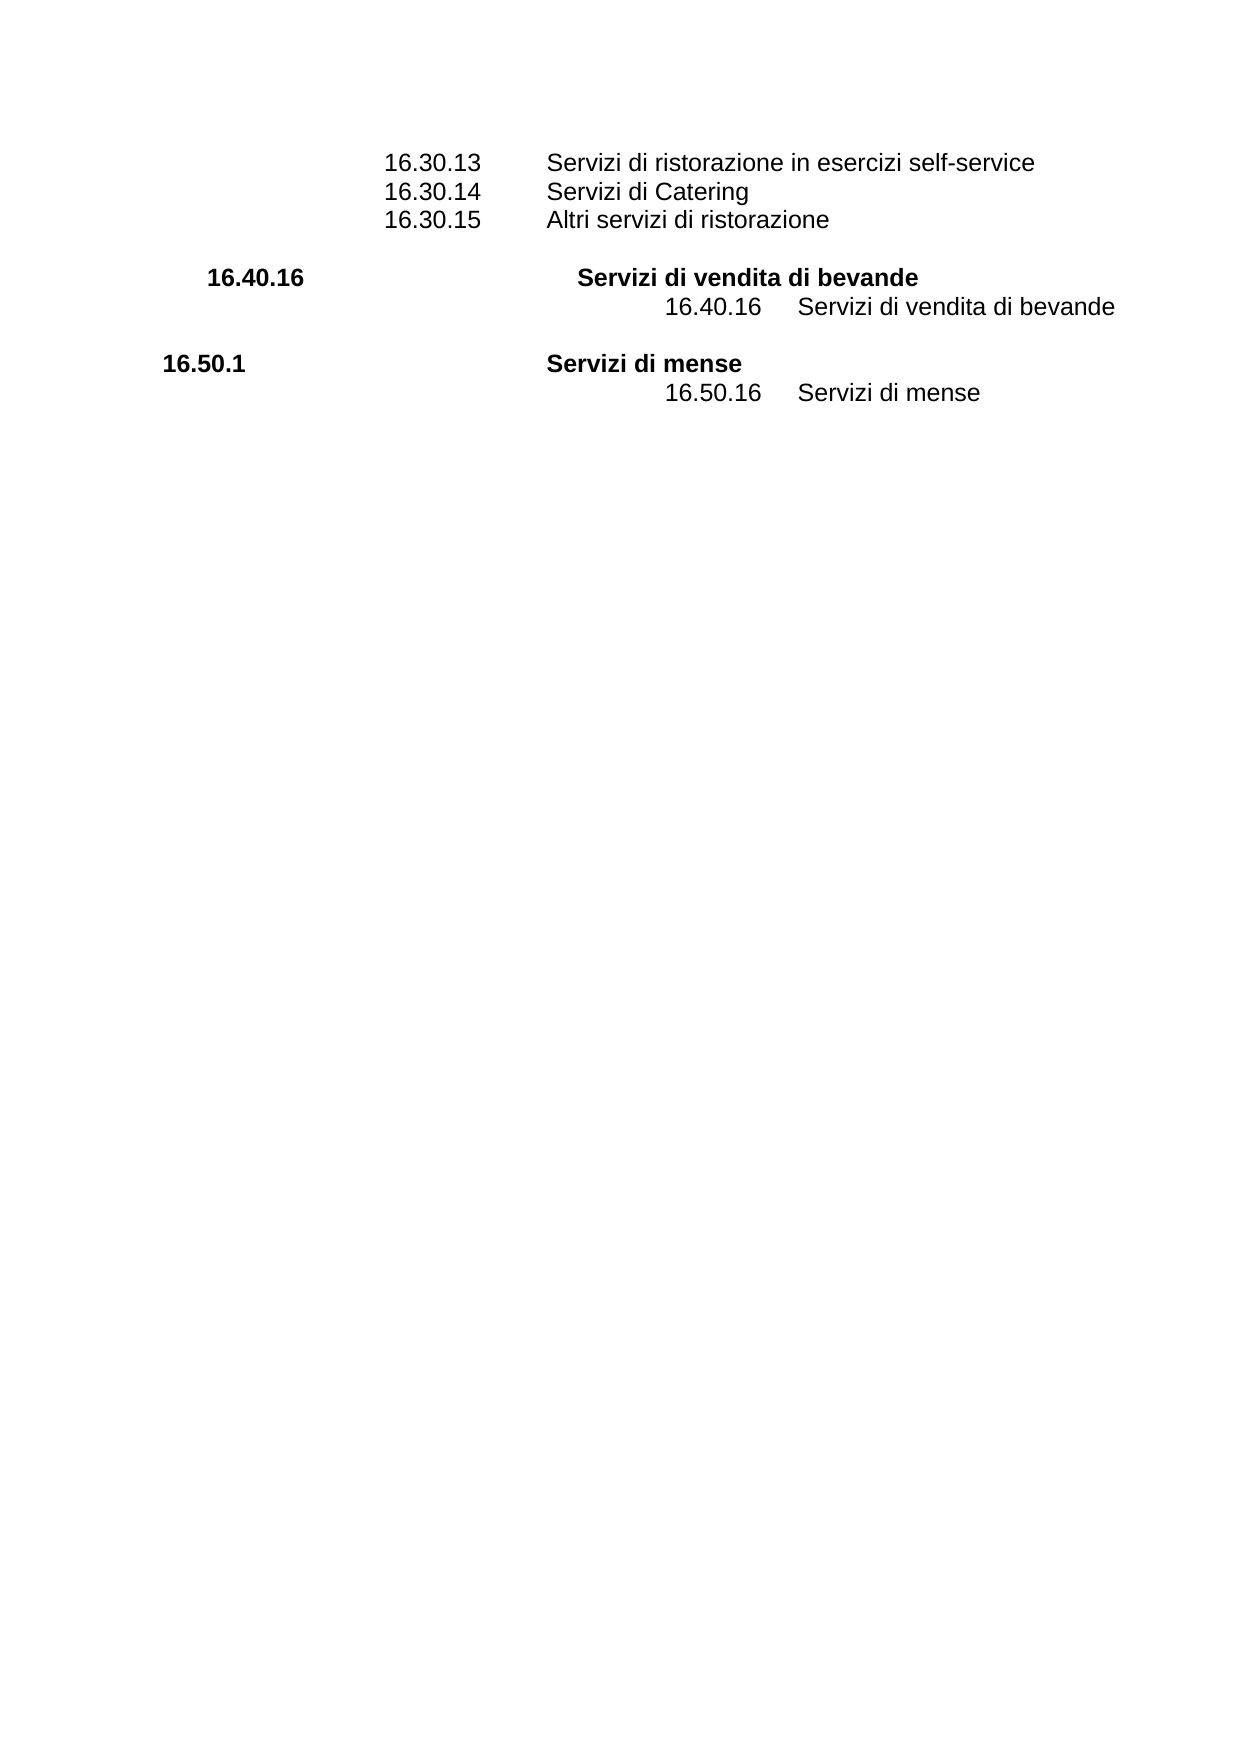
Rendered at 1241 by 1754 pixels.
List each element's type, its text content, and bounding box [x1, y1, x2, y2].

list Servizi di vendita di bevande [207, 263, 1122, 291]
text 16.50.1 Servizi di mense [162, 349, 1122, 378]
text 16.30.13 Servizi di ristorazione in esercizi self-service [384, 148, 1122, 176]
list Servizi di mense [664, 378, 1122, 406]
list Servizi di vendita di bevande [664, 291, 1122, 320]
text 16.30.15 Altri servizi di ristorazione [384, 205, 1122, 234]
text 16.30.14 Servizi di Catering [384, 176, 1122, 205]
